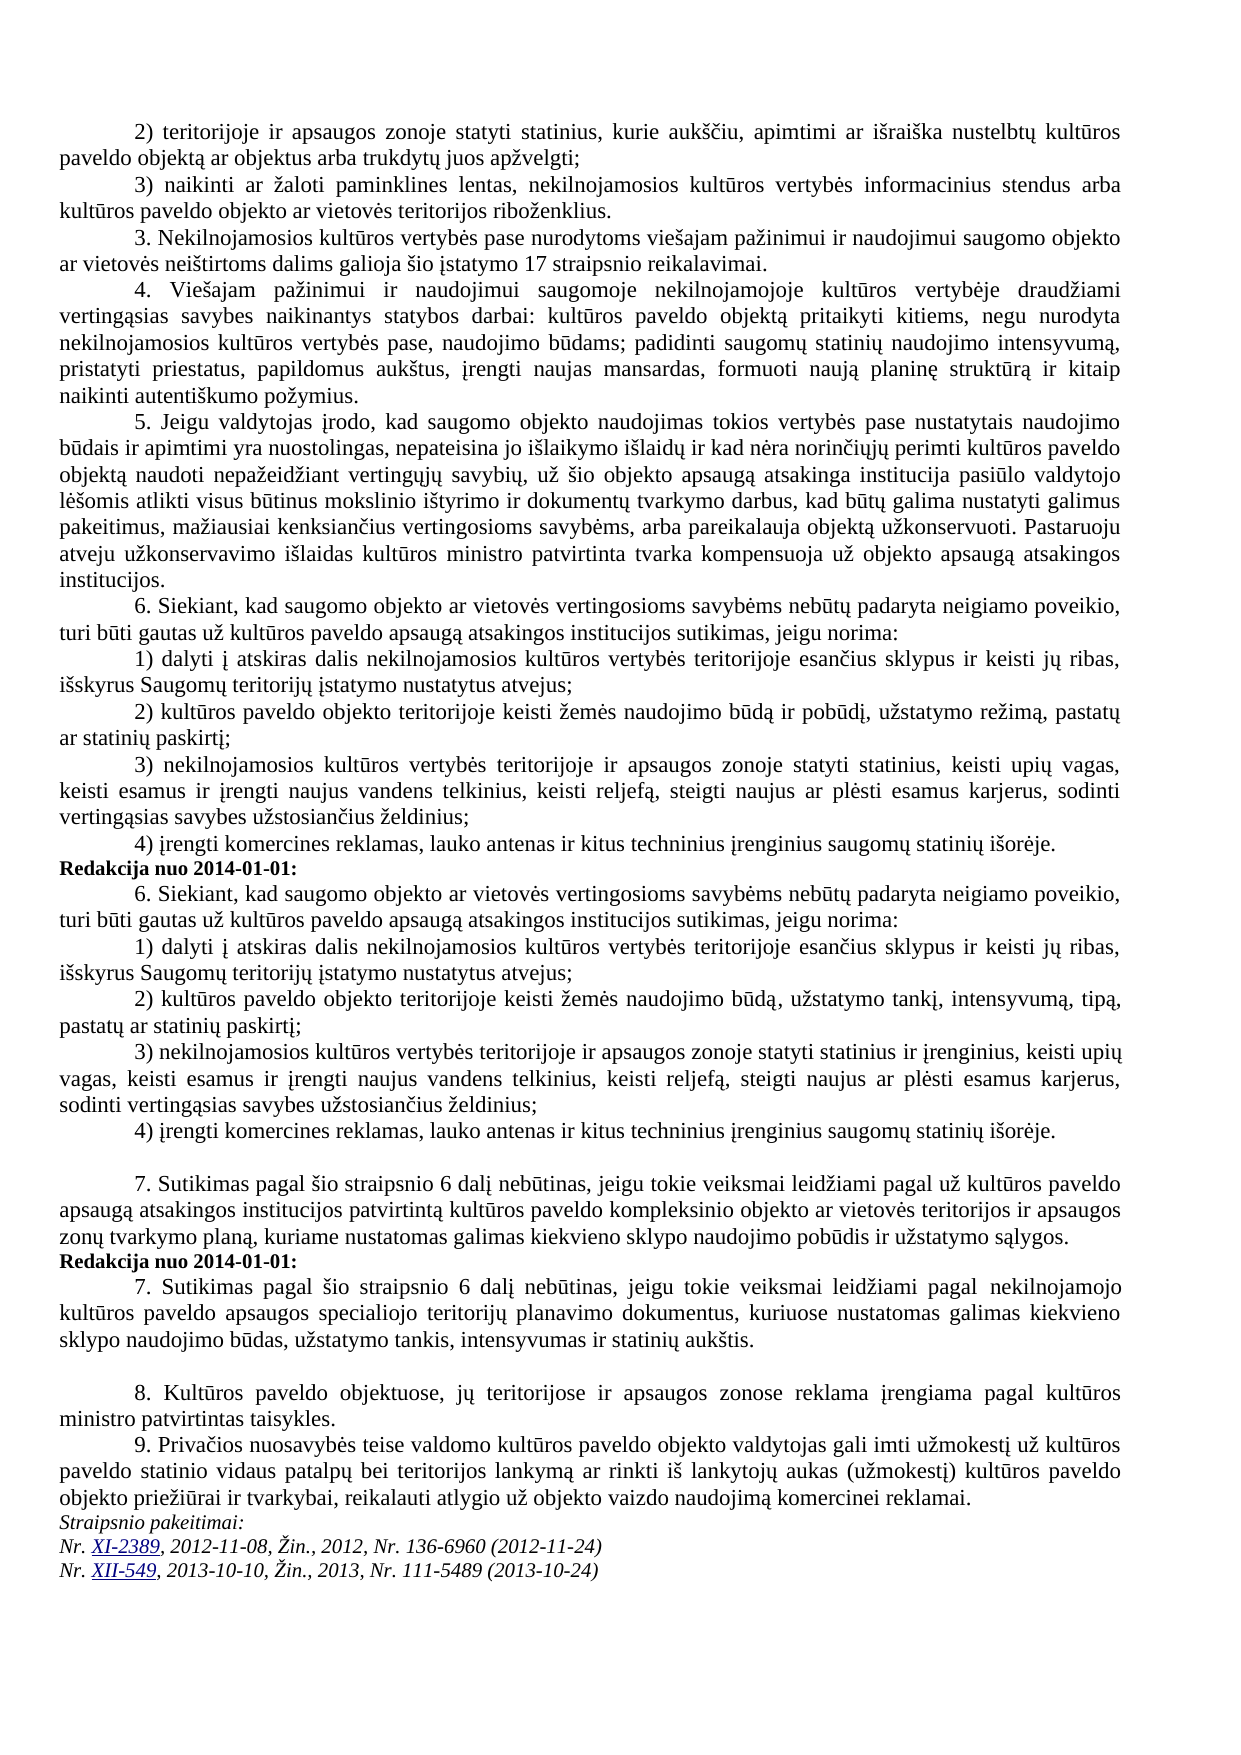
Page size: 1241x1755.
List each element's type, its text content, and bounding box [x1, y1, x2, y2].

text 3) nekilnojamosios kultūros vertybės teritorijoje ir apsaugos zonoje statyti statinius, keisti upių vagas, keisti esamus ir įrengti naujus vandens telkinius, keisti reljefą, steigti naujus ar plėsti esamus karjerus, sodinti vertingąsias savybes užstosiančius želdinius; [59, 751, 1122, 830]
text 3. Nekilnojamosios kultūros vertybės pase nurodytoms viešajam pažinimui ir naudojimui saugomo objekto ar vietovės neištirtoms dalims galioja šio įstatymo 17 straipsnio reikalavimai. [59, 223, 1122, 276]
text 1) dalyti į atskiras dalis nekilnojamosios kultūros vertybės teritorijoje esančius sklypus ir keisti jų ribas, išskyrus Saugomų teritorijų įstatymo nustatytus atvejus; [59, 933, 1122, 986]
text 3) nekilnojamosios kultūros vertybės teritorijoje ir apsaugos zonoje statyti statinius ir įrenginius, keisti upių vagas, keisti esamus ir įrengti naujus vandens telkinius, keisti reljefą, steigti naujus ar plėsti esamus karjerus, sodinti vertingąsias savybes užstosiančius želdinius; [59, 1038, 1122, 1117]
text Redakcija nuo 2014-01-01: [59, 1249, 1122, 1273]
text 4. Viešajam pažinimui ir naudojimui saugomoje nekilnojamojoje kultūros vertybėje draudžiami vertingąsias savybes naikinantys statybos darbai: kultūros paveldo objektą pritaikyti kitiems, negu nurodyta nekilnojamosios kultūros vertybės pase, naudojimo būdams; padidinti saugomų statinių naudojimo intensyvumą, pristatyti priestatus, papildomus aukštus, įrengti naujas mansardas, formuoti naują planinę struktūrą ir kitaip naikinti autentiškumo požymius. [59, 276, 1122, 408]
text 7. Sutikimas pagal šio straipsnio 6 dalį nebūtinas, jeigu tokie veiksmai leidžiami pagal nekilnojamojo kultūros paveldo apsaugos specialiojo teritorijų planavimo dokumentus, kuriuose nustatomas galimas kiekvieno sklypo naudojimo būdas, užstatymo tankis, intensyvumas ir statinių aukštis. [59, 1273, 1122, 1352]
text 6. Siekiant, kad saugomo objekto ar vietovės vertingosioms savybėms nebūtų padaryta neigiamo poveikio, turi būti gautas už kultūros paveldo apsaugą atsakingos institucijos sutikimas, jeigu norima: [59, 592, 1122, 645]
text Redakcija nuo 2014-01-01: [59, 856, 1122, 880]
text 7. Sutikimas pagal šio straipsnio 6 dalį nebūtinas, jeigu tokie veiksmai leidžiami pagal už kultūros paveldo apsaugą atsakingos institucijos patvirtintą kultūros paveldo kompleksinio objekto ar vietovės teritorijos ir apsaugos zonų tvarkymo planą, kuriame nustatomas galimas kiekvieno sklypo naudojimo pobūdis ir užstatymo sąlygos. [59, 1170, 1122, 1249]
text Nr. XI-2389, 2012-11-08, Žin., 2012, Nr. 136-6960 (2012-11-24) [59, 1534, 1122, 1558]
text 9. Privačios nuosavybės teise valdomo kultūros paveldo objekto valdytojas gali imti užmokestį už kultūros paveldo statinio vidaus patalpų bei teritorijos lankymą ar rinkti iš lankytojų aukas (užmokestį) kultūros paveldo objekto priežiūrai ir tvarkybai, reikalauti atlygio už objekto vaizdo naudojimą komercinei reklamai. [59, 1431, 1122, 1510]
text 2) kultūros paveldo objekto teritorijoje keisti žemės naudojimo būdą ir pobūdį, užstatymo režimą, pastatų ar statinių paskirtį; [59, 698, 1122, 751]
text 2) teritorijoje ir apsaugos zonoje statyti statinius, kurie aukščiu, apimtimi ar išraiška nustelbtų kultūros paveldo objektą ar objektus arba trukdytų juos apžvelgti; [59, 118, 1122, 171]
text 6. Siekiant, kad saugomo objekto ar vietovės vertingosioms savybėms nebūtų padaryta neigiamo poveikio, turi būti gautas už kultūros paveldo apsaugą atsakingos institucijos sutikimas, jeigu norima: [59, 880, 1122, 933]
text 4) įrengti komercines reklamas, lauko antenas ir kitus techninius įrenginius saugomų statinių išorėje. [59, 830, 1122, 856]
text 1) dalyti į atskiras dalis nekilnojamosios kultūros vertybės teritorijoje esančius sklypus ir keisti jų ribas, išskyrus Saugomų teritorijų įstatymo nustatytus atvejus; [59, 645, 1122, 698]
text 5. Jeigu valdytojas įrodo, kad saugomo objekto naudojimas tokios vertybės pase nustatytais naudojimo būdais ir apimtimi yra nuostolingas, nepateisina jo išlaikymo išlaidų ir kad nėra norinčiųjų perimti kultūros paveldo objektą naudoti nepažeidžiant vertingųjų savybių, už šio objekto apsaugą atsakinga institucija pasiūlo valdytojo lėšomis atlikti visus būtinus mokslinio ištyrimo ir dokumentų tvarkymo darbus, kad būtų galima nustatyti galimus pakeitimus, mažiausiai kenksiančius vertingosioms savybėms, arba pareikalauja objektą užkonservuoti. Pastaruoju atveju užkonservavimo išlaidas kultūros ministro patvirtinta tvarka kompensuoja už objekto apsaugą atsakingos institucijos. [59, 408, 1122, 592]
text Straipsnio pakeitimai: [59, 1510, 1122, 1534]
text 8. Kultūros paveldo objektuose, jų teritorijose ir apsaugos zonose reklama įrengiama pagal kultūros ministro patvirtintas taisykles. [59, 1378, 1122, 1431]
text 4) įrengti komercines reklamas, lauko antenas ir kitus techninius įrenginius saugomų statinių išorėje. [59, 1117, 1122, 1144]
text 2) kultūros paveldo objekto teritorijoje keisti žemės naudojimo būdą, užstatymo tankį, intensyvumą, tipą, pastatų ar statinių paskirtį; [59, 986, 1122, 1038]
text 3) naikinti ar žaloti paminklines lentas, nekilnojamosios kultūros vertybės informacinius stendus arba kultūros paveldo objekto ar vietovės teritorijos riboženklius. [59, 171, 1122, 223]
text Nr. XII-549, 2013-10-10, Žin., 2013, Nr. 111-5489 (2013-10-24) [59, 1558, 1122, 1582]
